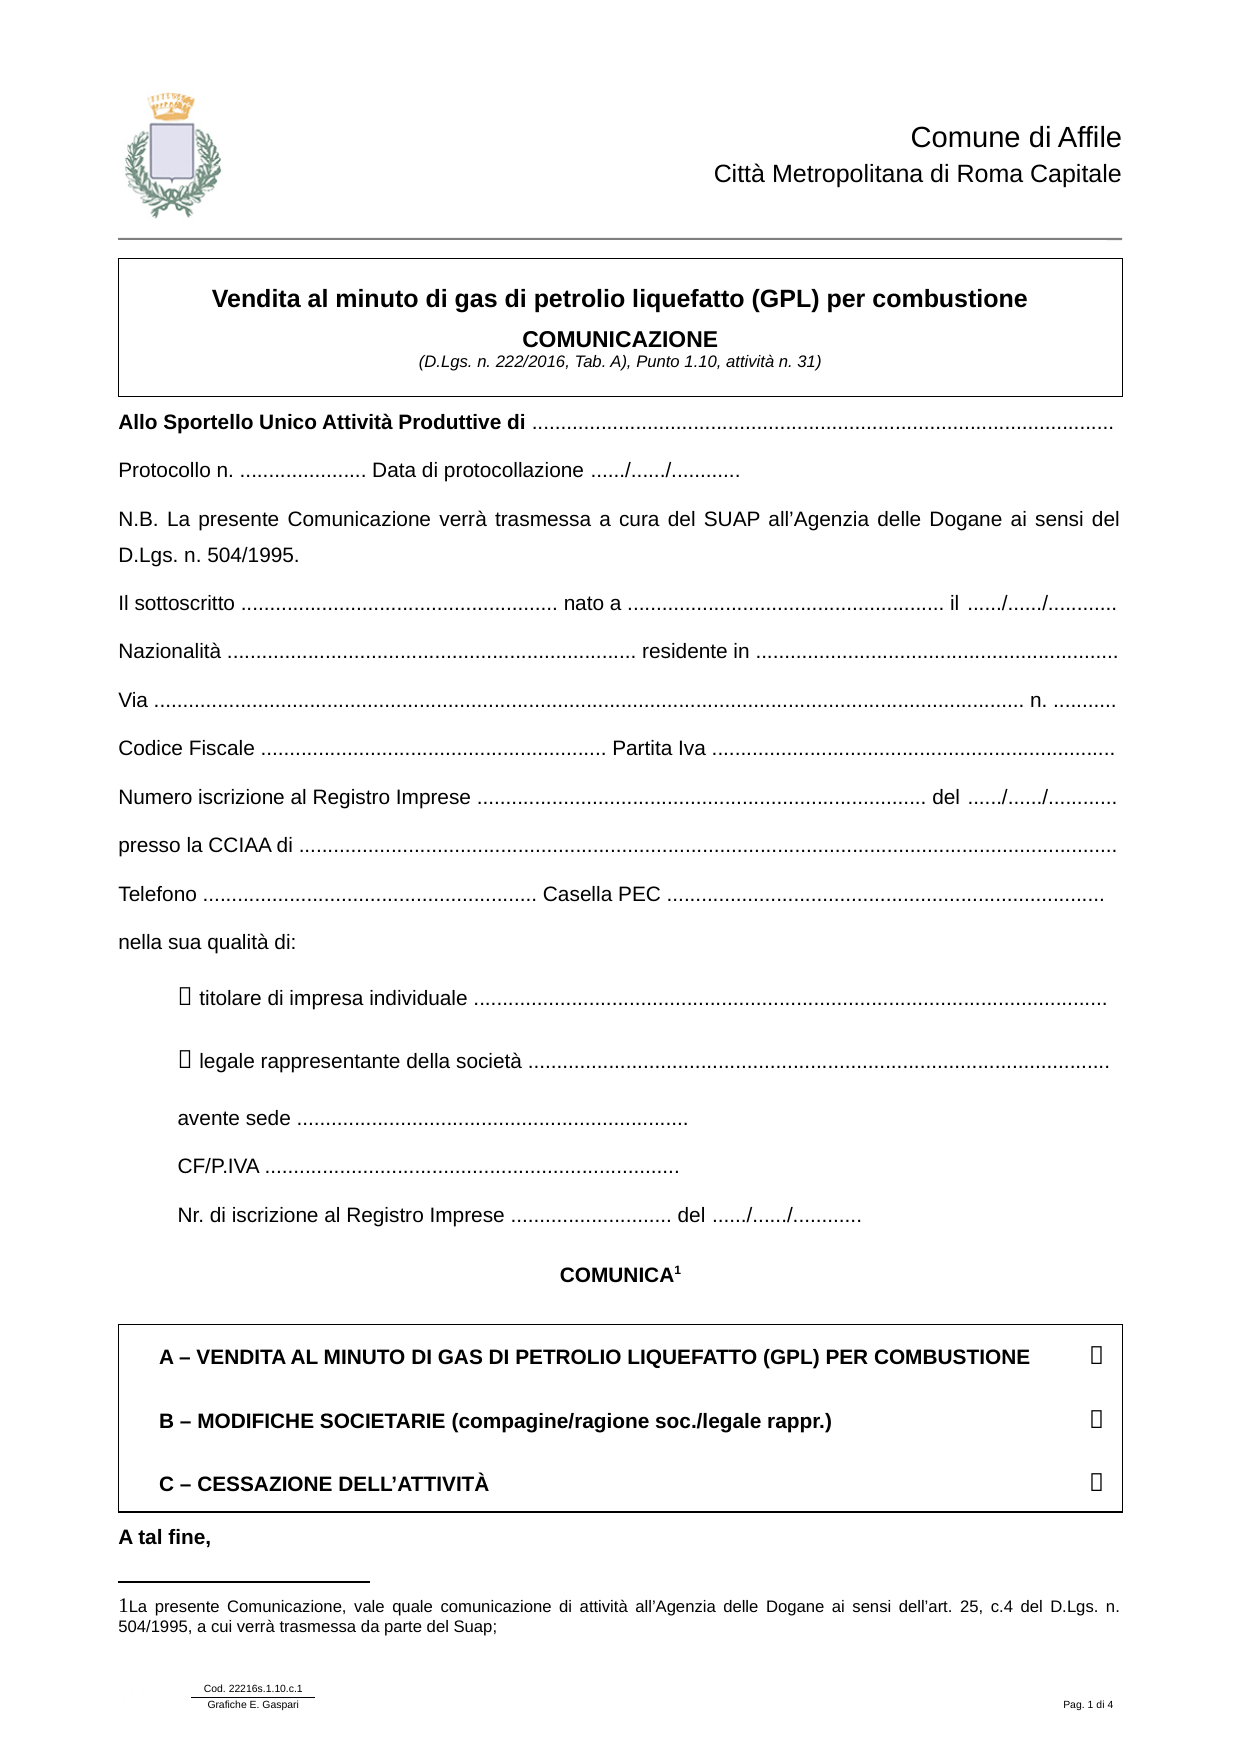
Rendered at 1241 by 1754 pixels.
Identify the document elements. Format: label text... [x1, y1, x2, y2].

table_header Vendita al minuto di gas di petrolio liquefatto (GPL) per combustione COMUNICAZIONE (D.Lgs. n. 222/2016, Tab. A), Punto 1.10, attività n. 31) [119, 259, 1122, 396]
picture [122, 90, 224, 221]
text presso la CCIAA di .............................................................................................................................................. [118, 833, 1122, 857]
text Protocollo n. ...................... Data di protocollazione ....../....../............ [118, 458, 1122, 482]
text Numero iscrizione al Registro Imprese .............................................................................. del ....../....../............ [118, 785, 1122, 809]
text Codice Fiscale ............................................................ Partita Iva ...................................................................... [118, 736, 1122, 760]
text nella sua qualità di: [118, 930, 1122, 954]
text La presente Comunicazione, vale quale comunicazione di attività all’Agenzia delle Dogane ai sensi dell’art. 25, c.4 del D.Lgs. n. 504/1995, a cui verrà trasmessa da parte del Suap; [118, 1593, 1122, 1636]
text Nr. di iscrizione al Registro Imprese ............................ del ....../....../............ [177, 1202, 1122, 1226]
text CF/P.IVA ........................................................................ [177, 1154, 1122, 1178]
text A tal fine, [118, 1525, 1122, 1549]
text avente sede .................................................................... [177, 1106, 1122, 1129]
text  titolare di impresa individuale .............................................................................................................. [177, 978, 1122, 1012]
text Comune di Affile [224, 121, 1122, 154]
text Allo Sportello Unico Attività Produttive di ..................................................................................................... [118, 410, 1122, 434]
text Via ....................................................................................................................................................... n. ........... [118, 688, 1122, 712]
text Città Metropolitana di Roma Capitale [224, 159, 1122, 188]
text  legale rappresentante della società ..................................................................................................... [177, 1042, 1122, 1076]
text COMUNICA [118, 1263, 1122, 1287]
table_header A – VENDITA AL MINUTO DI GAS DI PETROLIO LIQUEFATTO (GPL) PER COMBUSTIONE  B – MODIFICHE SOCIETARIE (compagine/ragione soc./legale rappr.)  C – CESSAZIONE DELL’ATTIVITÀ  [119, 1325, 1122, 1511]
text Nazionalità ....................................................................... residente in ............................................................... [118, 639, 1122, 663]
text Il sottoscritto ....................................................... nato a ....................................................... il ....../....../............ [118, 591, 1122, 615]
text Telefono .......................................................... Casella PEC ............................................................................ [118, 882, 1122, 906]
text N.B. La presente Comunicazione verrà trasmessa a cura del SUAP all’Agenzia delle Dogane ai sensi del D.Lgs. n. 504/1995. [118, 507, 1122, 566]
